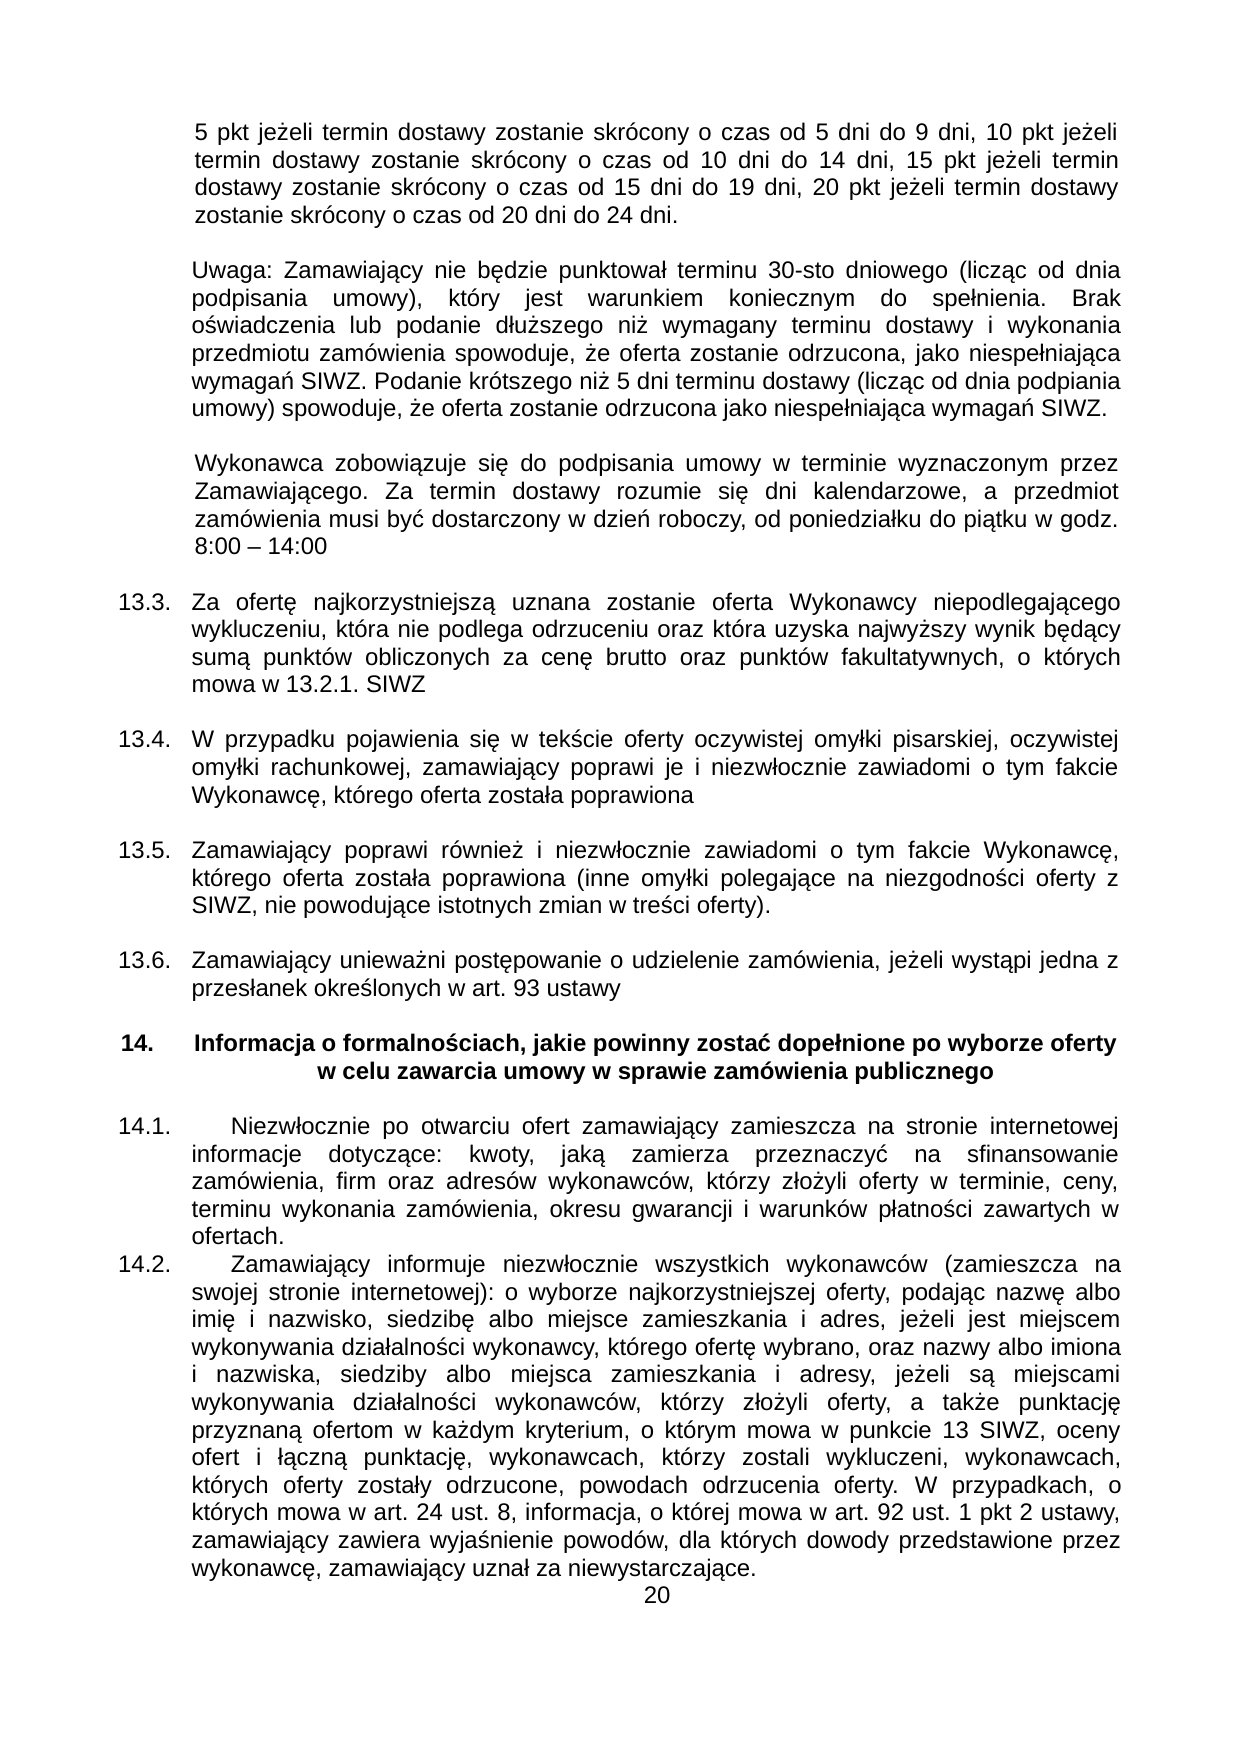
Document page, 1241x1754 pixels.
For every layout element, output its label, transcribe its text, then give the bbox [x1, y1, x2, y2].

list Niezwłocznie po otwarciu ofert zamawiający zamieszcza na stronie internetowej informacje dotyczące: kwoty, jaką zamierza przeznaczyć na sfinansowanie zamówienia, firm oraz adresów wykonawców, którzy złożyli oferty w terminie, ceny, terminu wykonania zamówienia, okresu gwarancji i warunków płatności zawartych w ofertach. [118, 1112, 1120, 1250]
list 9 [118, 1581, 1122, 1609]
text 13.4. W przypadku pojawienia się w tekście oferty oczywistej omyłki pisarskiej, oczywistej omyłki rachunkowej, zamawiający poprawi je i niezwłocznie zawiadomi o tym fakcie Wykonawcę, którego oferta została poprawiona [118, 725, 1120, 808]
text Wykonawca zobowiązuje się do podpisania umowy w terminie wyznaczonym przez Zamawiającego. Za termin dostawy rozumie się dni kalendarzowe, a przedmiot zamówienia musi być dostarczony w dzień roboczy, od poniedziałku do piątku w godz. 8:00 – 14:00 [194, 449, 1120, 560]
text 13.3. Za ofertę najkorzystniejszą uznana zostanie oferta Wykonawcy niepodlegającego wykluczeniu, która nie podlega odrzuceniu oraz która uzyska najwyższy wynik będący sumą punktów obliczonych za cenę brutto oraz punktów fakultatywnych, o których mowa w 13.2.1. SIWZ [118, 587, 1122, 698]
text Uwaga: Zamawiający nie będzie punktował terminu 30-sto dniowego (licząc od dnia podpisania umowy), który jest warunkiem koniecznym do spełnienia. Brak oświadczenia lub podanie dłuższego niż wymagany terminu dostawy i wykonania przedmiotu zamówienia spowoduje, że oferta zostanie odrzucona, jako niespełniająca wymagań SIWZ. Podanie krótszego niż 5 dni terminu dostawy (licząc od dnia podpiania umowy) spowoduje, że oferta zostanie odrzucona jako niespełniająca wymagań SIWZ. [191, 256, 1122, 422]
text 5 pkt jeżeli termin dostawy zostanie skrócony o czas od 5 dni do 9 dni, 10 pkt jeżeli termin dostawy zostanie skrócony o czas od 10 dni do 14 dni, 15 pkt jeżeli termin dostawy zostanie skrócony o czas od 15 dni do 19 dni, 20 pkt jeżeli termin dostawy zostanie skrócony o czas od 20 dni do 24 dni. [194, 118, 1120, 228]
list Informacja o formalnościach, jakie powinny zostać dopełnione po wyborze oferty w celu zawarcia umowy w sprawie zamówienia publicznego [118, 1029, 1120, 1084]
text 13.5. Zamawiający poprawi również i niezwłocznie zawiadomi o tym fakcie Wykonawcę, którego oferta została poprawiona (inne omyłki polegające na niezgodności oferty z SIWZ, nie powodujące istotnych zmian w treści oferty). [118, 836, 1120, 919]
text 13.6. Zamawiający unieważni postępowanie o udzielenie zamówienia, jeżeli wystąpi jedna z przesłanek określonych w art. 93 ustawy [118, 946, 1120, 1001]
list Zamawiający informuje niezwłocznie wszystkich wykonawców (zamieszcza na swojej stronie internetowej): o wyborze najkorzystniejszej oferty, podając nazwę albo imię i nazwisko, siedzibę albo miejsce zamieszkania i adres, jeżeli jest miejscem wykonywania działalności wykonawcy, którego ofertę wybrano, oraz nazwy albo imiona i nazwiska, siedziby albo miejsca zamieszkania i adresy, jeżeli są miejscami wykonywania działalności wykonawców, którzy złożyli oferty, a także punktację przyznaną ofertom w każdym kryterium, o którym mowa w punkcie 13 SIWZ, oceny ofert i łączną punktację, wykonawcach, którzy zostali wykluczeni, wykonawcach, których oferty zostały odrzucone, powodach odrzucenia oferty. W przypadkach, o których mowa w art. 24 ust. 8, informacja, o której mowa w art. 92 ust. 1 pkt 2 ustawy, zamawiający zawiera wyjaśnienie powodów, dla których dowody przedstawione przez wykonawcę, zamawiający uznał za niewystarczające. [118, 1250, 1122, 1581]
